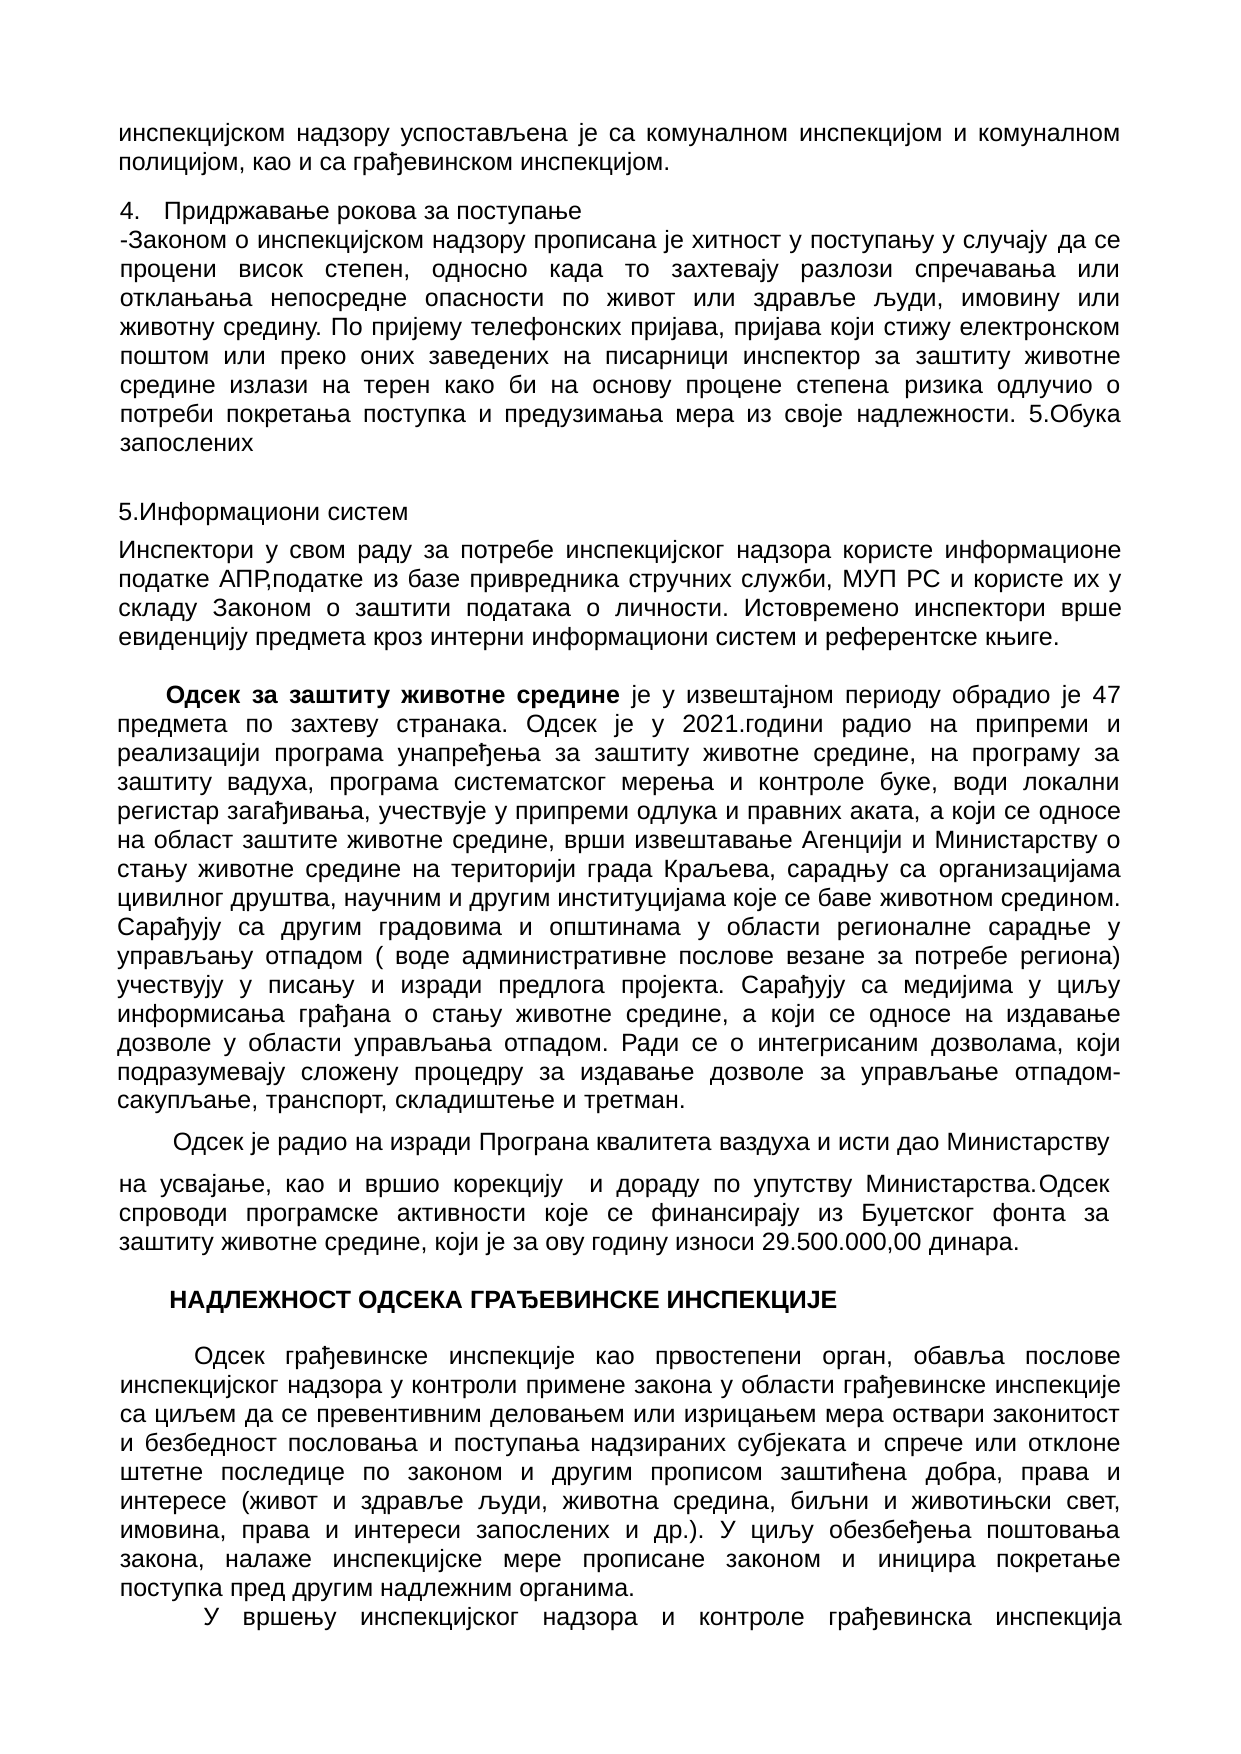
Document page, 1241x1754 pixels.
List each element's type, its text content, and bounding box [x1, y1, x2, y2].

subtitle НАДЛЕЖНОСТ ОДСЕКА ГРАЂЕВИНСКЕ ИНСПЕКЦИЈЕ [169, 1286, 1122, 1314]
text У вршењу инспекцијског надзора и контроле грађевинска инспекција [128, 1602, 1121, 1630]
text Одсек грађевинске инспекције као првостепени орган, обавља послове инспекцијског надзора у контроли примене закона у области грађевинске инспекције са циљем да се превентивним деловањем или изрицањем мера оствари законитост и безбедност пословања и поступања надзираних субјеката и спрече или отклоне штетне последице по законом и другим прописом заштићена добра, права и интересе (живот и здравље људи, животна средина, биљни и животињски свет, имовина, права и интереси запослених и др.). У циљу обезбеђења поштовања закона, налаже инспекцијске мере прописане законом и иницира покретање поступка пред другим надлежним органима. [119, 1341, 1121, 1601]
list 5.Информациони систем [118, 498, 1122, 526]
text инспекцијском надзору успостављена је са комуналном инспекцијом и комуналном полицијом, као и са грађевинском инспекцијом. [118, 118, 1120, 176]
text -Законом о инспекцијском надзору прописана је хитност у поступању у случају да се процени висок степен, односно када то захтевају разлози спречавања или отклањања непосредне опасности по живот или здравље људи, имовину или животну средину. По пријему телефонских пријава, пријава који стижу електронском поштом или преко оних заведених на писарници инспектор за заштиту животне средине излази на терен како би на основу процене степена ризика одлучио о потреби покретања поступка и предузимања мера из своје надлежности. 5.Обука запослених [119, 225, 1121, 456]
text Одсек је радио на изради Програна квалитета ваздуха и исти дао Министарству [117, 1127, 1121, 1156]
text на усвајање, као и вршио корекцију и дораду по упутству Министарства.Одсек спроводи програмске активности које се финансирају из Буџетског фонта за заштиту животне средине, који је за ову годину износи 29.500.000,00 динара. [119, 1169, 1110, 1255]
text Одсек за заштиту животне средине је у извештајном периоду обрадио је 47 предмета по захтеву странака. Одсек је у 2021.години радио на припреми и реализацији програма унапређења за заштиту животне средине, на програму за заштиту вадуха, програма систематског мерења и контроле буке, води локални регистар загађивања, учествује у припреми одлука и правних аката, а који се односе на област заштите животне средине, врши извештавање Агенцији и Министарству о стању животне средине на територији града Краљева, сарадњу са организацијама цивилног друштва, научним и другим институцијама које се баве животном средином. Сарађују са другим градовима и општинама у области регионалне сарадње у управљању отпадом ( воде административне послове везане за потребе региона) учествују у писању и изради предлога пројекта. Сарађују са медијима у циљу информисања грађана о стању животне средине, а који се односе на издавање дозволе у области управљања отпадом. Ради се о интегрисаним дозволама, који подразумевају сложену процедру за издавање дозволе за управљање отпадом- сакупљање, транспорт, складиштење и третман. [118, 680, 1122, 1114]
text Инспектори у свом раду за потребе инспекцијског надзора користе информационе податке АПР,податке из базе привредника стручних служби, МУП РС и користе их у складу Законом о заштити података о личности. Истовремено инспектори врше евиденцију предмета кроз интерни информациони систем и референтске књиге. [118, 535, 1122, 650]
list Придржавање рокова за поступање [119, 196, 1122, 224]
